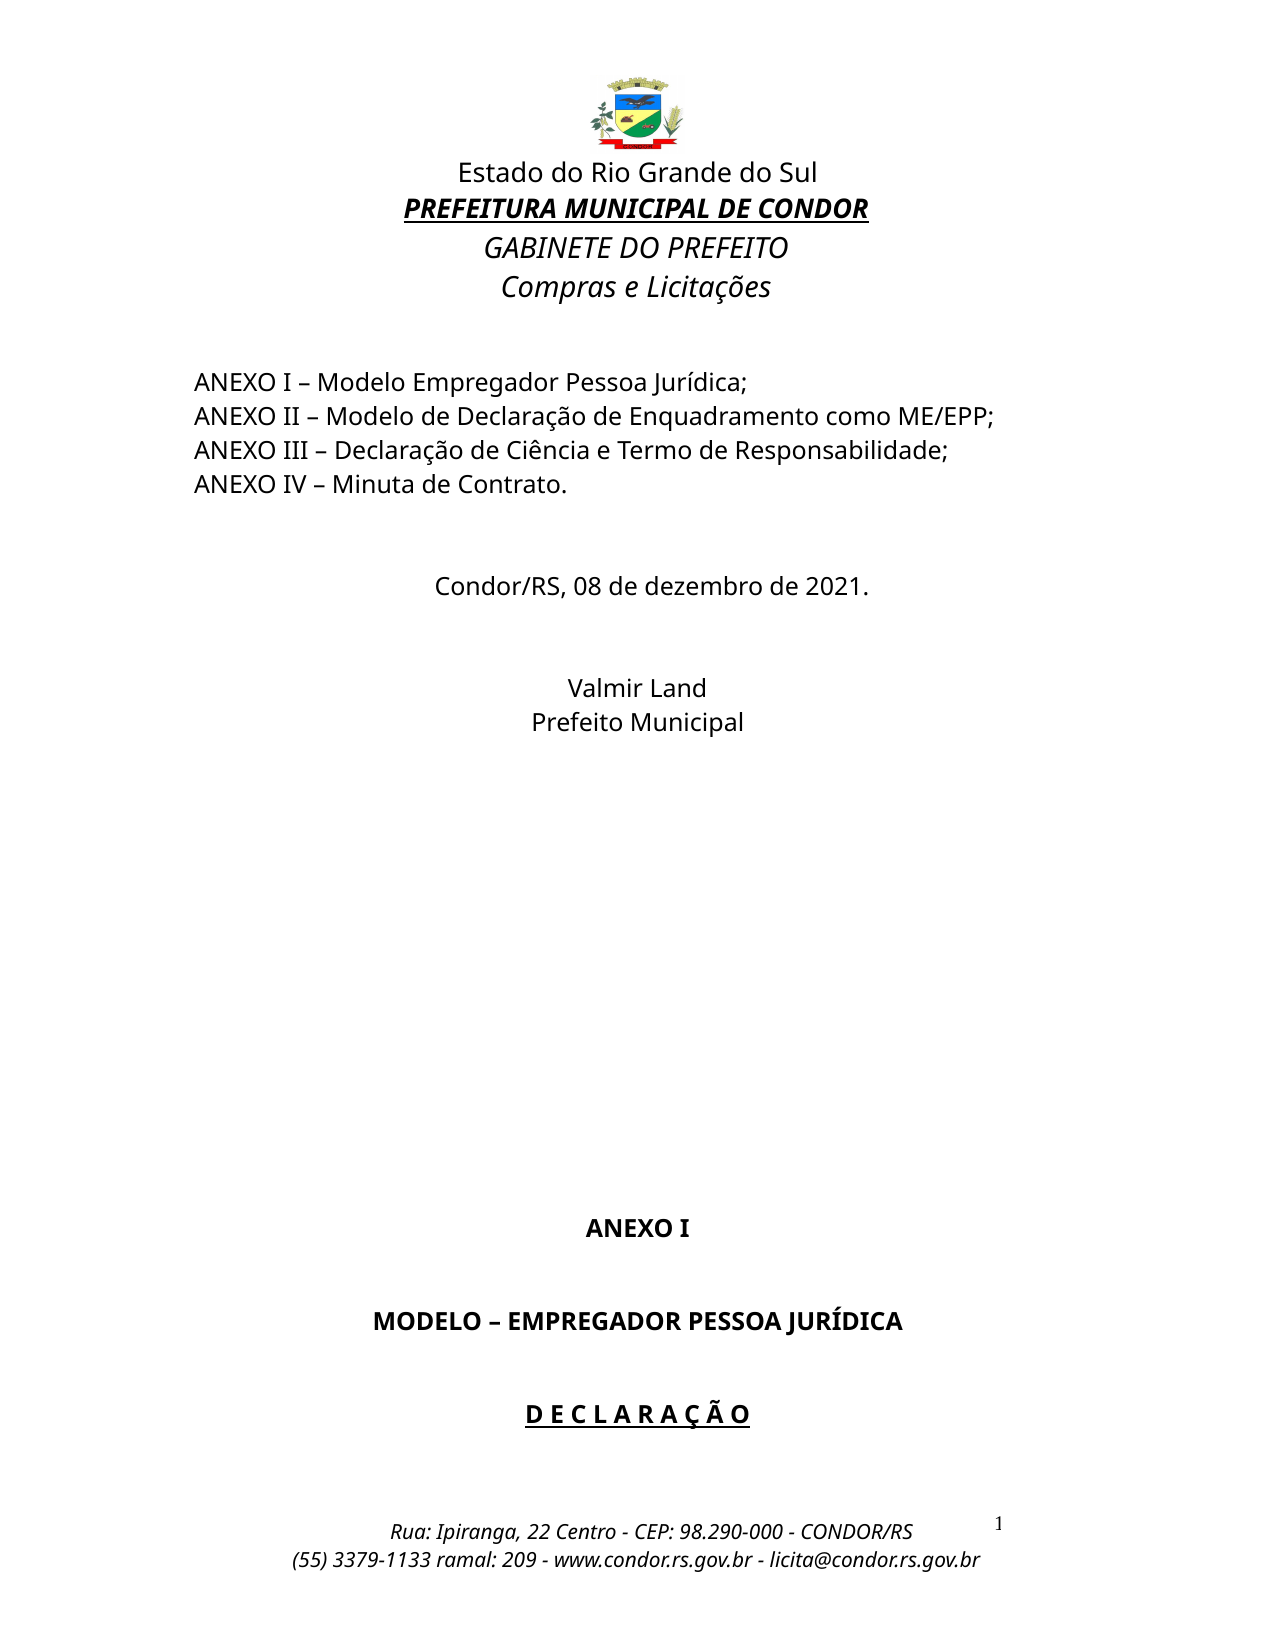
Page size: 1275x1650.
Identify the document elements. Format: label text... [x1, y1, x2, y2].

text D E C L A R A Ç Ã O [187, 1397, 1087, 1431]
text Valmir Land [187, 671, 1087, 705]
text ANEXO III – Declaração de Ciência e Termo de Responsabilidade; [187, 432, 1087, 467]
text ANEXO I – Modelo Empregador Pessoa Jurídica; [187, 364, 1087, 398]
text MODELO – EMPREGADOR PESSOA JURÍDICA [187, 1304, 1087, 1338]
text Condor/RS, 08 de dezembro de 2021. [187, 569, 1087, 603]
text ANEXO I [187, 1211, 1087, 1245]
text ANEXO II – Modelo de Declaração de Enquadramento como ME/EPP; [187, 398, 1087, 432]
text ANEXO IV – Minuta de Contrato. [187, 467, 1087, 501]
text Prefeito Municipal [187, 705, 1087, 739]
